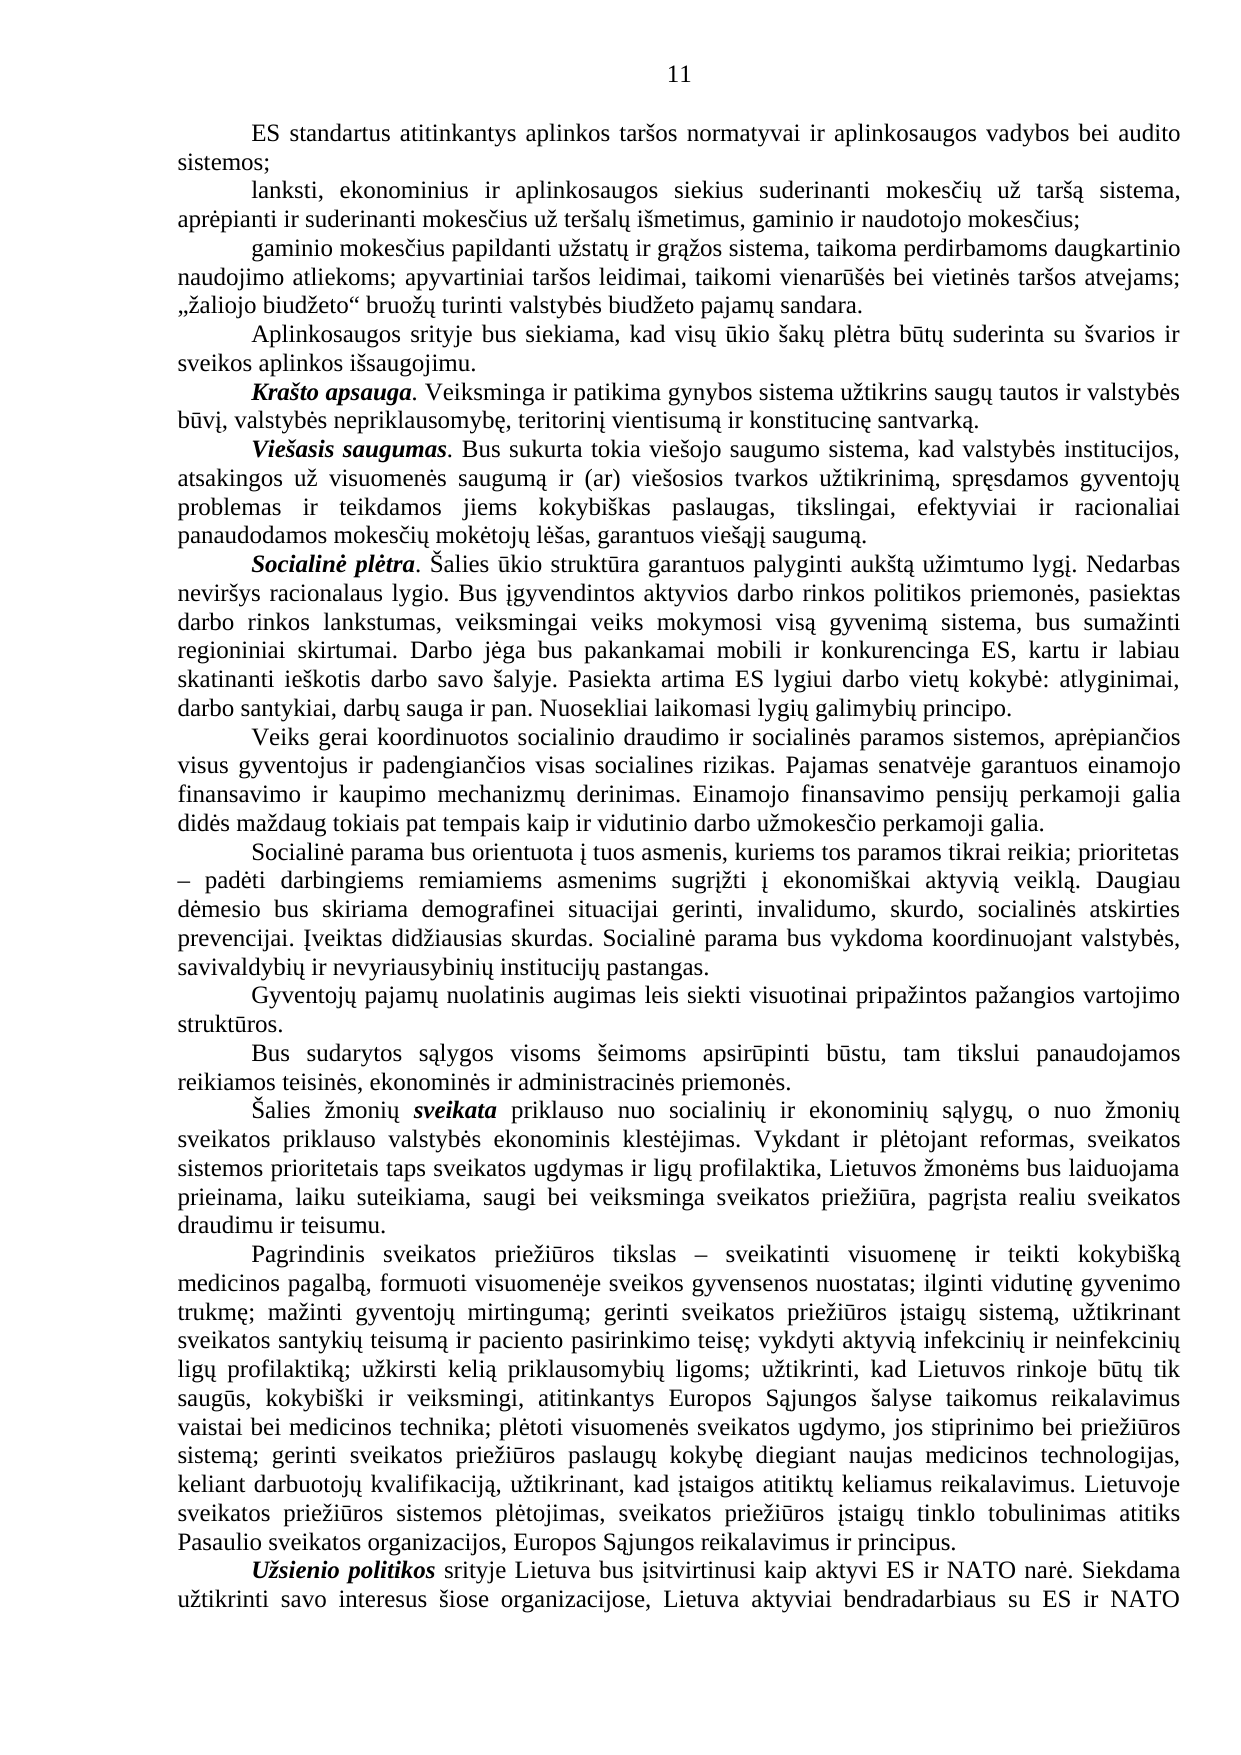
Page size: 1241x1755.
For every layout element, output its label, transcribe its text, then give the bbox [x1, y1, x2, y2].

text Šalies žmonių sveikata priklauso nuo socialinių ir ekonominių sąlygų, o nuo žmonių sveikatos priklauso valstybės ekonominis klestėjimas. Vykdant ir plėtojant reformas, sveikatos sistemos prioritetais taps sveikatos ugdymas ir ligų profilaktika, Lietuvos žmonėms bus laiduojama prieinama, laiku suteikiama, saugi bei veiksminga sveikatos priežiūra, pagrįsta realiu sveikatos draudimu ir teisumu. [177, 1096, 1181, 1239]
text lanksti, ekonominius ir aplinkosaugos siekius suderinanti mokesčių už taršą sistema, aprėpianti ir suderinanti mokesčius už teršalų išmetimus, gaminio ir naudotojo mokesčius; [177, 176, 1181, 233]
text Viešasis saugumas. Bus sukurta tokia viešojo saugumo sistema, kad valstybės institucijos, atsakingos už visuomenės saugumą ir (ar) viešosios tvarkos užtikrinimą, spręsdamos gyventojų problemas ir teikdamos jiems kokybiškas paslaugas, tikslingai, efektyviai ir racionaliai panaudodamos mokesčių mokėtojų lėšas, garantuos viešąjį saugumą. [177, 434, 1181, 549]
text gaminio mokesčius papildanti užstatų ir grąžos sistema, taikoma perdirbamoms daugkartinio naudojimo atliekoms; apyvartiniai taršos leidimai, taikomi vienarūšės bei vietinės taršos atvejams; „žaliojo biudžeto“ bruožų turinti valstybės biudžeto pajamų sandara. [177, 233, 1181, 319]
text Krašto apsauga. Veiksminga ir patikima gynybos sistema užtikrins saugų tautos ir valstybės būvį, valstybės nepriklausomybę, teritorinį vientisumą ir konstitucinę santvarką. [177, 377, 1181, 434]
text Socialinė parama bus orientuota į tuos asmenis, kuriems tos paramos tikrai reikia; prioritetas – padėti darbingiems remiamiems asmenims sugrįžti į ekonomiškai aktyvią veiklą. Daugiau dėmesio bus skiriama demografinei situacijai gerinti, invalidumo, skurdo, socialinės atskirties prevencijai. Įveiktas didžiausias skurdas. Socialinė parama bus vykdoma koordinuojant valstybės, savivaldybių ir nevyriausybinių institucijų pastangas. [177, 837, 1181, 981]
text Veiks gerai koordinuotos socialinio draudimo ir socialinės paramos sistemos, aprėpiančios visus gyventojus ir padengiančios visas socialines rizikas. Pajamas senatvėje garantuos einamojo finansavimo ir kaupimo mechanizmų derinimas. Einamojo finansavimo pensijų perkamoji galia didės maždaug tokiais pat tempais kaip ir vidutinio darbo užmokesčio perkamoji galia. [177, 722, 1181, 837]
text Užsienio politikos srityje Lietuva bus įsitvirtinusi kaip aktyvi ES ir NATO narė. Siekdama užtikrinti savo interesus šiose organizacijose, Lietuva aktyviai bendradarbiaus su ES ir NATO [177, 1556, 1181, 1613]
text Socialinė plėtra. Šalies ūkio struktūra garantuos palyginti aukštą užimtumo lygį. Nedarbas neviršys racionalaus lygio. Bus įgyvendintos aktyvios darbo rinkos politikos priemonės, pasiektas darbo rinkos lankstumas, veiksmingai veiks mokymosi visą gyvenimą sistema, bus sumažinti regioniniai skirtumai. Darbo jėga bus pakankamai mobili ir konkurencinga ES, kartu ir labiau skatinanti ieškotis darbo savo šalyje. Pasiekta artima ES lygiui darbo vietų kokybė: atlyginimai, darbo santykiai, darbų sauga ir pan. Nuosekliai laikomasi lygių galimybių principo. [177, 549, 1181, 722]
text ES standartus atitinkantys aplinkos taršos normatyvai ir aplinkosaugos vadybos bei audito sistemos; [177, 118, 1181, 176]
text Gyventojų pajamų nuolatinis augimas leis siekti visuotinai pripažintos pažangios vartojimo struktūros. [177, 981, 1181, 1038]
text Aplinkosaugos srityje bus siekiama, kad visų ūkio šakų plėtra būtų suderinta su švarios ir sveikos aplinkos išsaugojimu. [177, 319, 1181, 377]
text Pagrindinis sveikatos priežiūros tikslas – sveikatinti visuomenę ir teikti kokybišką medicinos pagalbą, formuoti visuomenėje sveikos gyvensenos nuostatas; ilginti vidutinę gyvenimo trukmę; mažinti gyventojų mirtingumą; gerinti sveikatos priežiūros įstaigų sistemą, užtikrinant sveikatos santykių teisumą ir paciento pasirinkimo teisę; vykdyti aktyvią infekcinių ir neinfekcinių ligų profilaktiką; užkirsti kelią priklausomybių ligoms; užtikrinti, kad Lietuvos rinkoje būtų tik saugūs, kokybiški ir veiksmingi, atitinkantys Europos Sąjungos šalyse taikomus reikalavimus vaistai bei medicinos technika; plėtoti visuomenės sveikatos ugdymo, jos stiprinimo bei priežiūros sistemą; gerinti sveikatos priežiūros paslaugų kokybę diegiant naujas medicinos technologijas, keliant darbuotojų kvalifikaciją, užtikrinant, kad įstaigos atitiktų keliamus reikalavimus. Lietuvoje sveikatos priežiūros sistemos plėtojimas, sveikatos priežiūros įstaigų tinklo tobulinimas atitiks Pasaulio sveikatos organizacijos, Europos Sąjungos reikalavimus ir principus. [177, 1239, 1181, 1556]
text Bus sudarytos sąlygos visoms šeimoms apsirūpinti būstu, tam tikslui panaudojamos reikiamos teisinės, ekonominės ir administracinės priemonės. [177, 1038, 1181, 1096]
